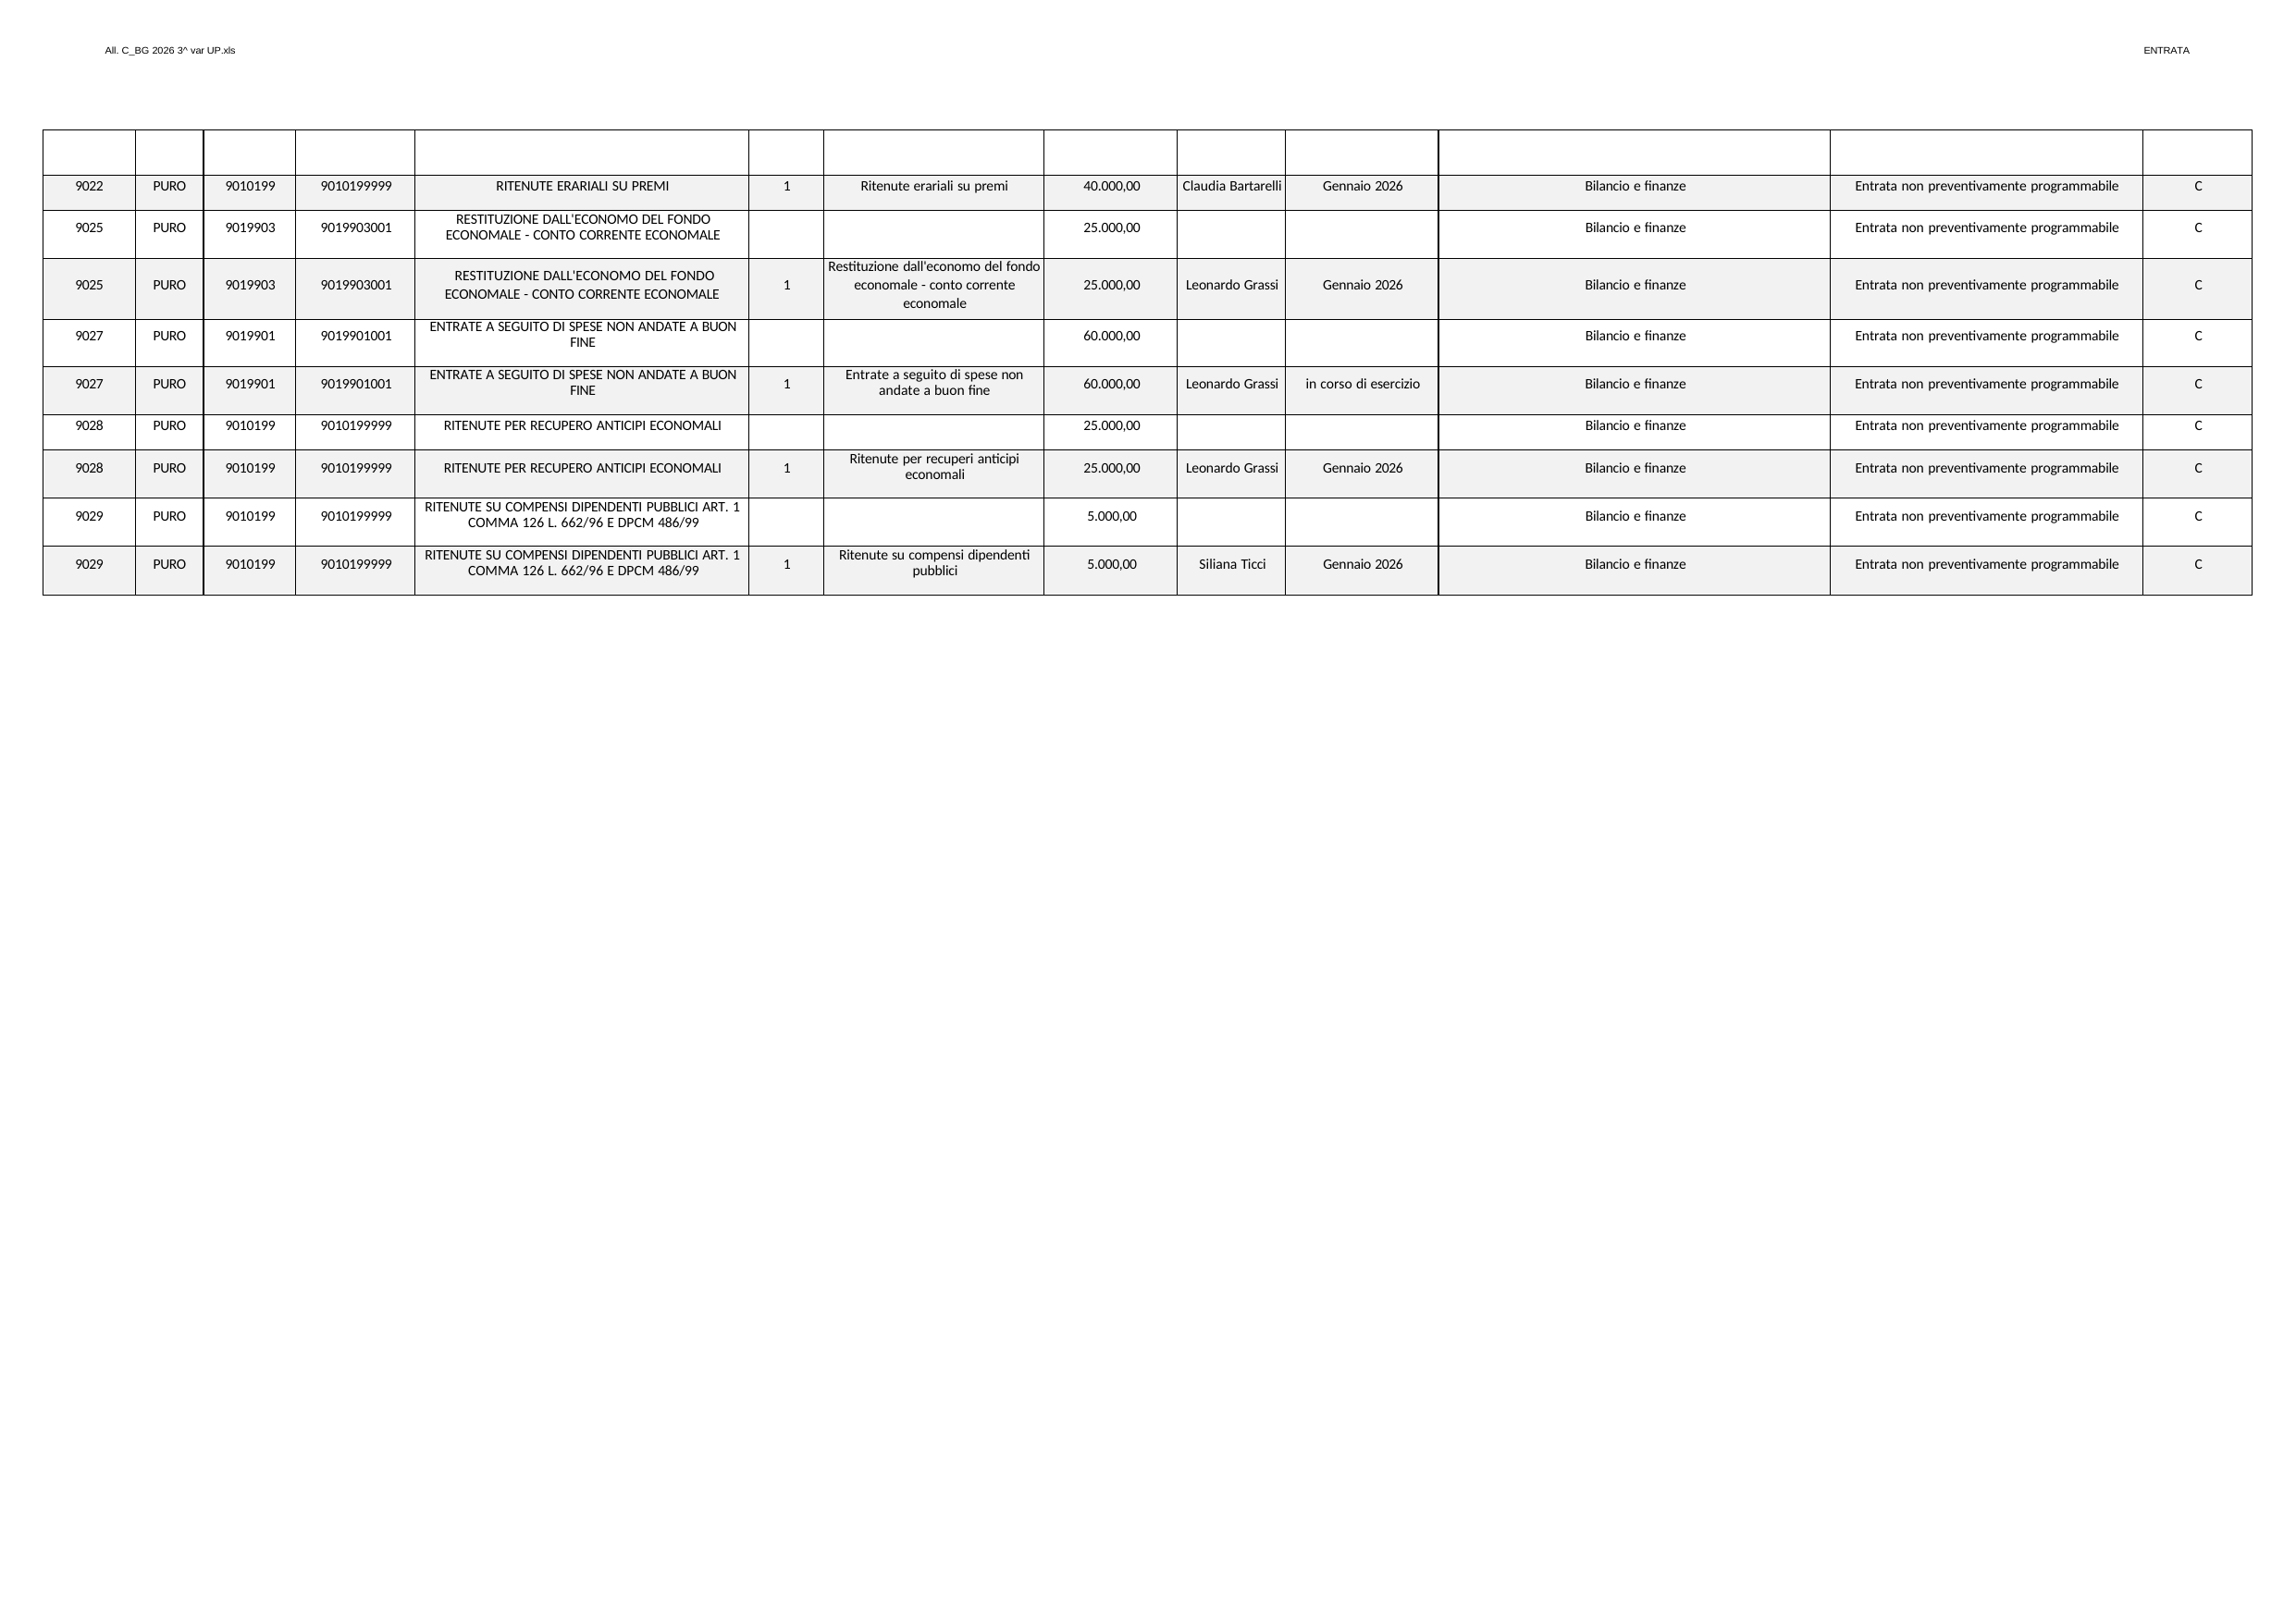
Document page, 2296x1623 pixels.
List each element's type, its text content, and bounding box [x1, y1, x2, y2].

table_cell [1178, 498, 1285, 546]
table_cell C [2143, 415, 2252, 449]
table_cell 9025 [43, 259, 135, 319]
table_cell 9010199 [204, 415, 295, 449]
table_cell 9010199999 [296, 498, 414, 546]
table_cell Leonardo Grassi [1178, 259, 1285, 319]
table_cell 9010199999 [296, 176, 414, 210]
table_cell 9010199 [204, 176, 295, 210]
table_cell Bilancio e finanze [1439, 367, 1830, 414]
table_cell PURO [136, 259, 203, 319]
table_cell 9027 [43, 320, 135, 366]
table_cell Bilancio e finanze [1439, 320, 1830, 366]
table_cell Bilancio e finanze [1439, 498, 1830, 546]
table_cell 40.000,00 [1044, 176, 1177, 210]
table_cell 9019901 [204, 367, 295, 414]
table_cell [824, 320, 1043, 366]
table_cell 9010199 [204, 498, 295, 546]
table_cell C [2143, 211, 2252, 258]
table_cell 9029 [43, 547, 135, 594]
table_cell PURO [136, 367, 203, 414]
table_cell PURO [136, 498, 203, 546]
table_cell [43, 130, 135, 174]
table_cell PURO [136, 415, 203, 449]
table_cell Bilancio e finanze [1439, 547, 1830, 594]
table_cell Entrata non preventivamente programmabile [1831, 211, 2142, 258]
table_cell [749, 130, 823, 174]
table_cell C [2143, 367, 2252, 414]
table_cell 60.000,00 [1044, 320, 1177, 366]
table_cell Entrata non preventivamente programmabile [1831, 498, 2142, 546]
table_cell 5.000,00 [1044, 498, 1177, 546]
table_cell Gennaio 2026 [1286, 547, 1438, 594]
table_cell PURO [136, 211, 203, 258]
table_cell Bilancio e finanze [1439, 259, 1830, 319]
table_cell 9019901001 [296, 320, 414, 366]
table_cell [1044, 130, 1177, 174]
table_cell C [2143, 320, 2252, 366]
table_cell RITENUTE SU COMPENSI DIPENDENTI PUBBLICI ART. 1 COMMA 126 L. 662/96 E DPCM 486/99 [415, 498, 748, 546]
table_cell 9019903 [204, 259, 295, 319]
table_cell 9010199999 [296, 547, 414, 594]
table_cell Leonardo Grassi [1178, 367, 1285, 414]
table_cell [204, 130, 295, 174]
table_cell RITENUTE ERARIALI SU PREMI [415, 176, 748, 210]
table_cell Siliana Ticci [1178, 547, 1285, 594]
table_cell [1286, 211, 1438, 258]
table_cell Entrata non preventivamente programmabile [1831, 320, 2142, 366]
table_cell [2143, 130, 2252, 174]
table_cell C [2143, 259, 2252, 319]
table_cell [1439, 130, 1830, 174]
table_cell 9010199999 [296, 450, 414, 498]
table_cell RESTITUZIONE DALL'ECONOMO DEL FONDO ECONOMALE - CONTO CORRENTE ECONOMALE [415, 259, 748, 319]
table_cell PURO [136, 547, 203, 594]
table_cell 9029 [43, 498, 135, 546]
table_cell ENTRATE A SEGUITO DI SPESE NON ANDATE A BUON FINE [415, 367, 748, 414]
table_cell in corso di esercizio [1286, 367, 1438, 414]
table_cell [415, 130, 748, 174]
table_cell Gennaio 2026 [1286, 259, 1438, 319]
table_cell Bilancio e finanze [1439, 211, 1830, 258]
table_cell C [2143, 450, 2252, 498]
table_cell 1 [749, 367, 823, 414]
table_cell 9025 [43, 211, 135, 258]
table_cell Bilancio e finanze [1439, 415, 1830, 449]
table_cell RESTITUZIONE DALL'ECONOMO DEL FONDO ECONOMALE - CONTO CORRENTE ECONOMALE [415, 211, 748, 258]
table_cell [1286, 415, 1438, 449]
table_cell Ritenute erariali su premi [824, 176, 1043, 210]
table_cell [824, 211, 1043, 258]
table_cell [1178, 130, 1285, 174]
table_cell Bilancio e finanze [1439, 450, 1830, 498]
table_cell [296, 130, 414, 174]
table_cell 9028 [43, 450, 135, 498]
table_cell 1 [749, 547, 823, 594]
table_cell [1286, 130, 1438, 174]
table_cell 9019901 [204, 320, 295, 366]
table_cell Leonardo Grassi [1178, 450, 1285, 498]
table_cell [824, 130, 1043, 174]
table_cell Entrata non preventivamente programmabile [1831, 547, 2142, 594]
table_cell [1286, 498, 1438, 546]
table_cell Entrata non preventivamente programmabile [1831, 259, 2142, 319]
table_cell Restituzione dall'economo del fondo economale - conto corrente economale [824, 259, 1043, 319]
table_cell 25.000,00 [1044, 415, 1177, 449]
table_cell 9019901001 [296, 367, 414, 414]
table_cell [1831, 130, 2142, 174]
table_cell 9019903 [204, 211, 295, 258]
table_cell 1 [749, 176, 823, 210]
table_cell PURO [136, 176, 203, 210]
table_cell [1178, 415, 1285, 449]
table_cell [749, 415, 823, 449]
table_cell 25.000,00 [1044, 450, 1177, 498]
table_cell [1178, 211, 1285, 258]
table_cell [824, 498, 1043, 546]
table_cell 9027 [43, 367, 135, 414]
table_cell C [2143, 498, 2252, 546]
table_cell 1 [749, 450, 823, 498]
table_cell 9019903001 [296, 259, 414, 319]
table_cell Entrate a seguito di spese non andate a buon fine [824, 367, 1043, 414]
table_cell PURO [136, 450, 203, 498]
table_cell ENTRATE A SEGUITO DI SPESE NON ANDATE A BUON FINE [415, 320, 748, 366]
table_cell 9010199 [204, 547, 295, 594]
table_cell [749, 320, 823, 366]
table_cell 25.000,00 [1044, 259, 1177, 319]
table_cell [749, 498, 823, 546]
table_cell [824, 415, 1043, 449]
table_cell Bilancio e finanze [1439, 176, 1830, 210]
table_cell Entrata non preventivamente programmabile [1831, 415, 2142, 449]
table_cell Claudia Bartarelli [1178, 176, 1285, 210]
table_cell 9010199999 [296, 415, 414, 449]
table_cell [1286, 320, 1438, 366]
table_cell 9022 [43, 176, 135, 210]
table_cell 9028 [43, 415, 135, 449]
table_cell 9010199 [204, 450, 295, 498]
table_cell 5.000,00 [1044, 547, 1177, 594]
table_cell Entrata non preventivamente programmabile [1831, 450, 2142, 498]
table_cell Ritenute su compensi dipendenti pubblici [824, 547, 1043, 594]
table_cell 1 [749, 259, 823, 319]
table_cell Gennaio 2026 [1286, 176, 1438, 210]
table_cell Ritenute per recuperi anticipi economali [824, 450, 1043, 498]
table_cell 9019903001 [296, 211, 414, 258]
table_cell Entrata non preventivamente programmabile [1831, 176, 2142, 210]
table_cell Gennaio 2026 [1286, 450, 1438, 498]
table_cell RITENUTE PER RECUPERO ANTICIPI ECONOMALI [415, 415, 748, 449]
table_cell [1178, 320, 1285, 366]
table_cell C [2143, 547, 2252, 594]
table_cell 25.000,00 [1044, 211, 1177, 258]
table_cell 60.000,00 [1044, 367, 1177, 414]
table_cell RITENUTE SU COMPENSI DIPENDENTI PUBBLICI ART. 1 COMMA 126 L. 662/96 E DPCM 486/99 [415, 547, 748, 594]
table_cell C [2143, 176, 2252, 210]
table_cell [136, 130, 203, 174]
table_cell [749, 211, 823, 258]
table_cell PURO [136, 320, 203, 366]
table_cell Entrata non preventivamente programmabile [1831, 367, 2142, 414]
table_cell RITENUTE PER RECUPERO ANTICIPI ECONOMALI [415, 450, 748, 498]
